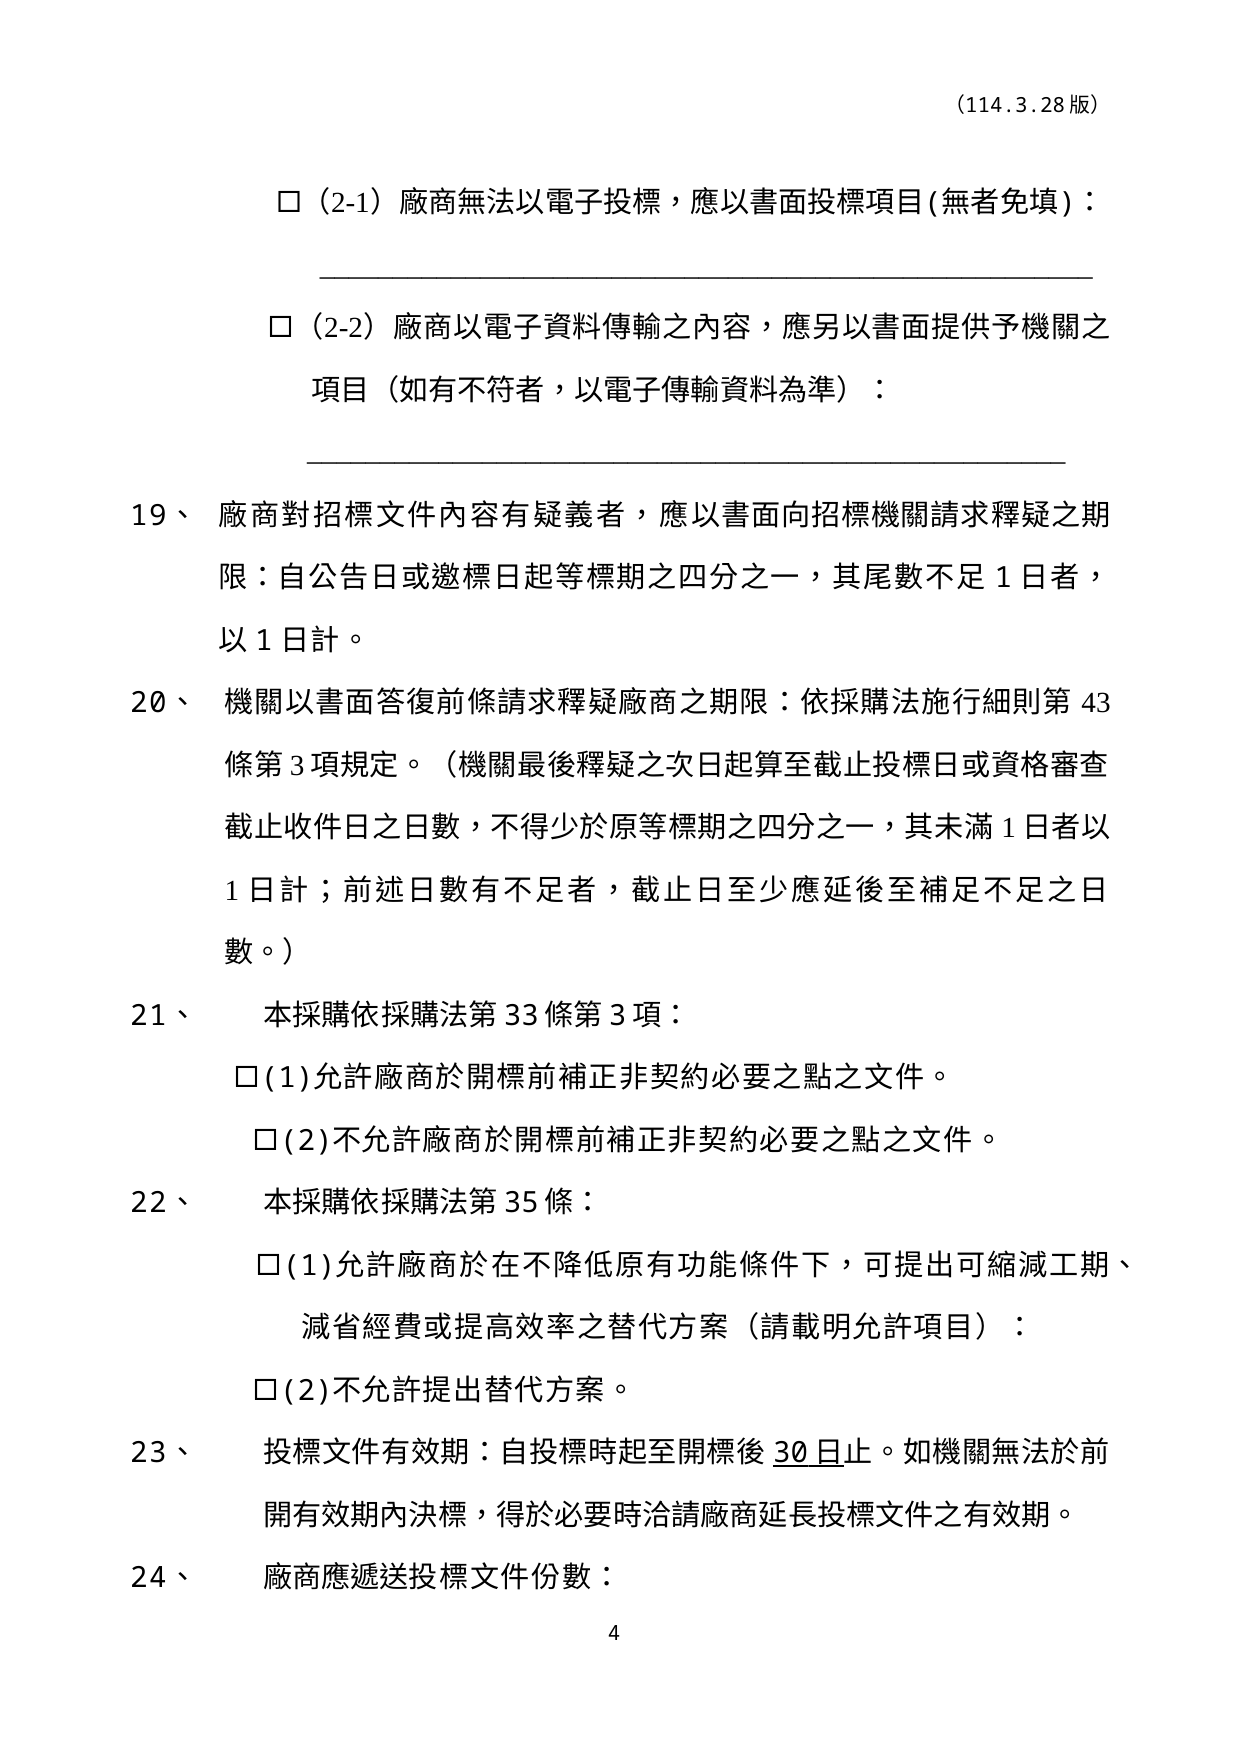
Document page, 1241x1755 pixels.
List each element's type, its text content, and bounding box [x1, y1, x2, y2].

text （2-1）廠商無法以電子投標，應以書面投標項目(無者免填)： [217, 158, 1110, 221]
list 廠商對招標文件內容有疑義者，應以書面向招標機關請求釋疑之期限：自公告日或邀標日起等標期之四分之一，其尾數不足1日者，以1日計。 [130, 471, 1110, 658]
text ____________________________________________________ [307, 408, 1110, 471]
list 本採購依採購法第35條： [130, 1158, 1110, 1221]
text (1)允許廠商於開標前補正非契約必要之點之文件。 [233, 1033, 1110, 1096]
text (2)不允許廠商於開標前補正非契約必要之點之文件。 [130, 1096, 1110, 1158]
list 本採購依採購法第33條第3項： [130, 971, 1110, 1033]
list 投標文件有效期：自投標時起至開標後30日止。如機關無法於前開有效期內決標，得於必要時洽請廠商延長投標文件之有效期。 [130, 1408, 1110, 1533]
text _____________________________________________________ [217, 221, 1110, 283]
list 廠商應遞送投標文件份數： [130, 1533, 1110, 1596]
text (1)允許廠商於在不降低原有功能條件下，可提出可縮減工期、減省經費或提高效率之替代方案（請載明允許項目）： [130, 1221, 1110, 1346]
list 機關以書面答復前條請求釋疑廠商之期限：依採購法施行細則第43條第3項規定。（機關最後釋疑之次日起算至截止投標日或資格審查截止收件日之日數，不得少於原等標期之四分之一，其未滿1日者以1日計；前述日數有不足者，截止日至少應延後至補足不足之日數。） [130, 658, 1110, 971]
text (2)不允許提出替代方案。 [130, 1346, 1110, 1408]
text （2-2）廠商以電子資料傳輸之內容，應另以書面提供予機關之項目（如有不符者，以電子傳輸資料為準）： [267, 283, 1110, 408]
